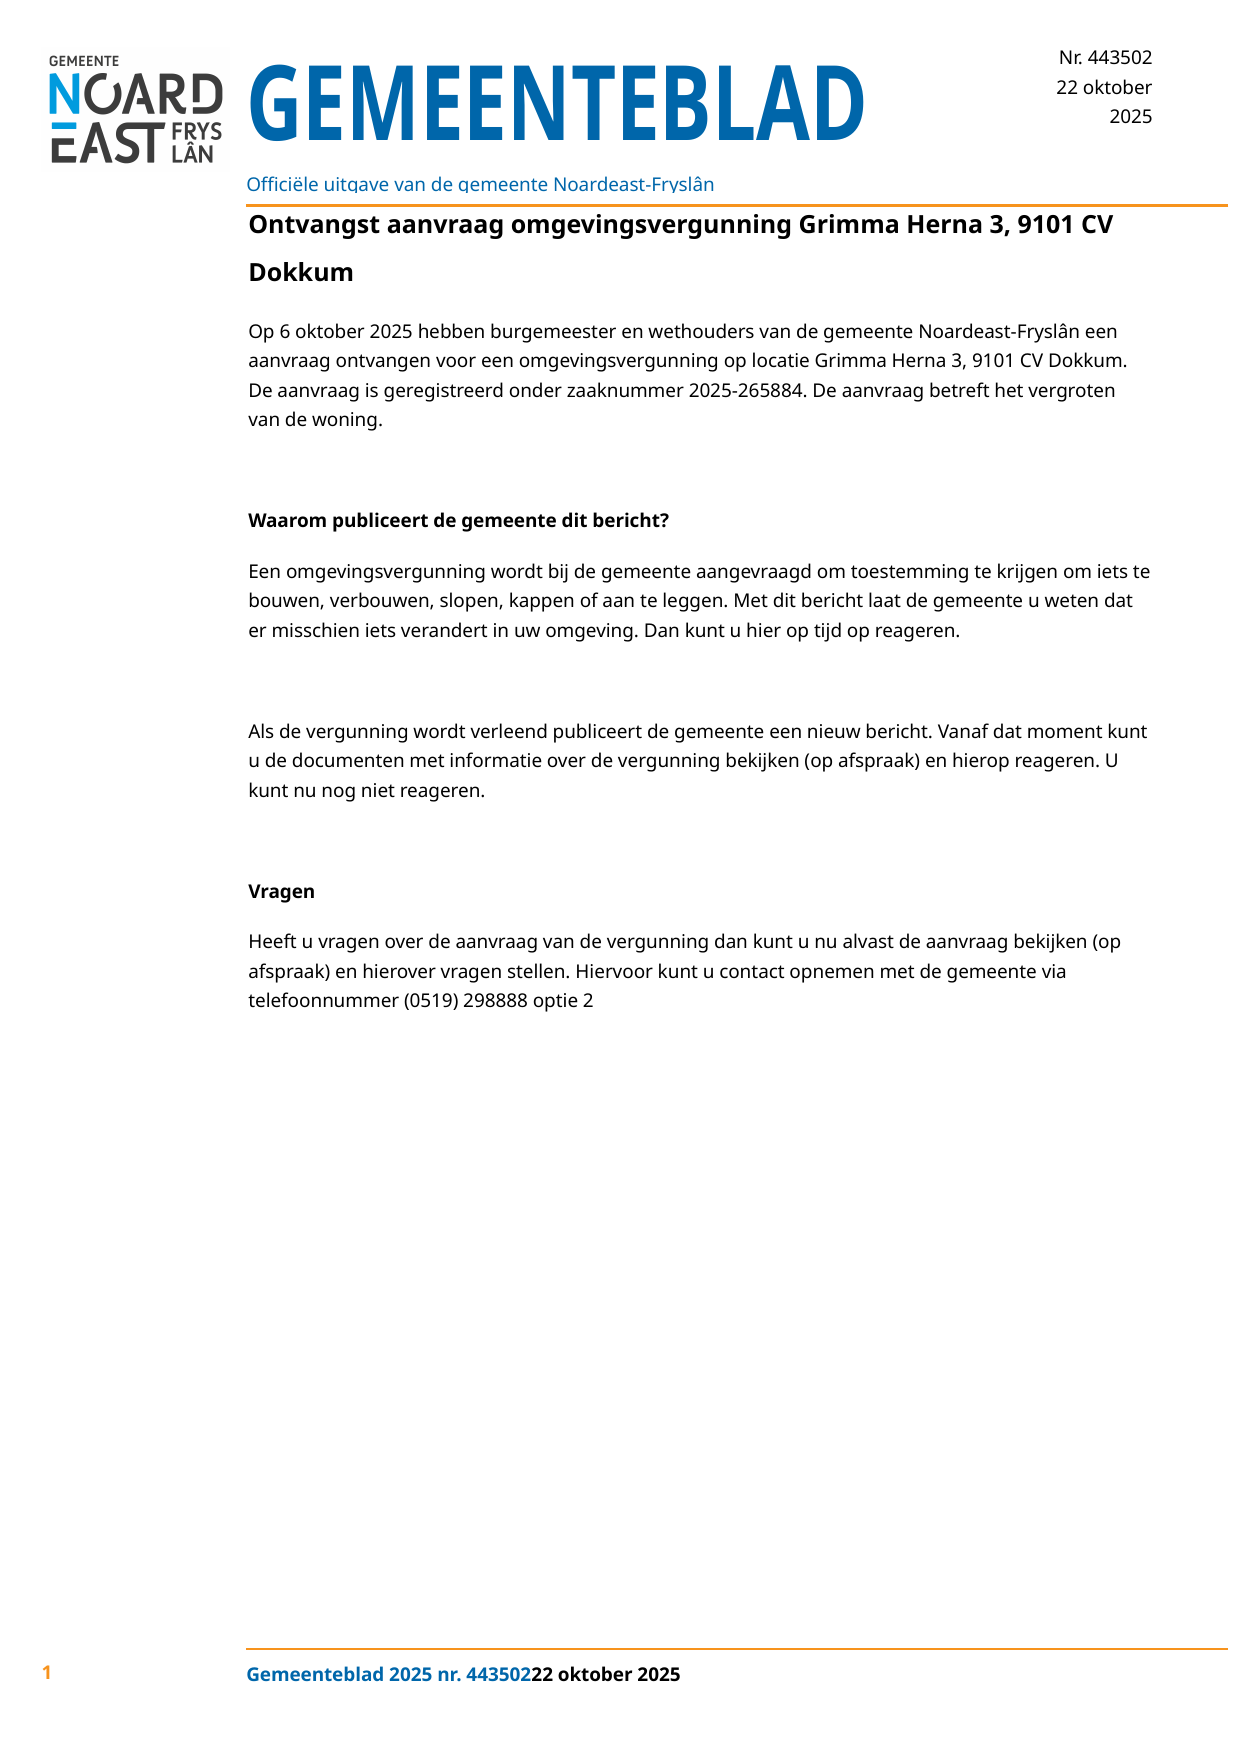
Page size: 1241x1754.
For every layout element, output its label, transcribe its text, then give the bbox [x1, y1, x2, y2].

text Op 6 oktober 2025 hebben burgemeester en wethouders van de gemeente Noardeast-Fryslân een aanvraag ontvangen voor een omgevingsvergunning op locatie Grimma Herna 3, 9101 CV Dokkum. De aanvraag is geregistreerd onder zaaknummer 2025-265884. De aanvraag betreft het vergroten van de woning. [248, 318, 1152, 432]
text Ontvangst aanvraag omgevingsvergunning Grimma Herna 3, 9101 CV Dokkum [248, 207, 1152, 288]
text Waarom publiceert de gemeente dit bericht? [248, 507, 1152, 533]
text Als de vergunning wordt verleend publiceert de gemeente een nieuw bericht. Vanaf dat moment kunt u de documenten met informatie over de vergunning bekijken (op afspraak) en hierop reageren. U kunt nu nog niet reageren. [248, 718, 1152, 803]
picture [41, 47, 231, 172]
text Heeft u vragen over de aanvraag van de vergunning dan kunt u nu alvast de aanvraag bekijken (op afspraak) en hierover vragen stellen. Hiervoor kunt u contact opnemen met de gemeente via telefoonnummer (0519) 298888 optie 2 [248, 928, 1152, 1013]
text Vragen [248, 878, 1152, 904]
text Een omgevingsvergunning wordt bij de gemeente aangevraagd om toestemming te krijgen om iets te bouwen, verbouwen, slopen, kappen of aan te leggen. Met dit bericht laat de gemeente u weten dat er misschien iets verandert in uw omgeving. Dan kunt u hier op tijd op reageren. [248, 558, 1152, 643]
